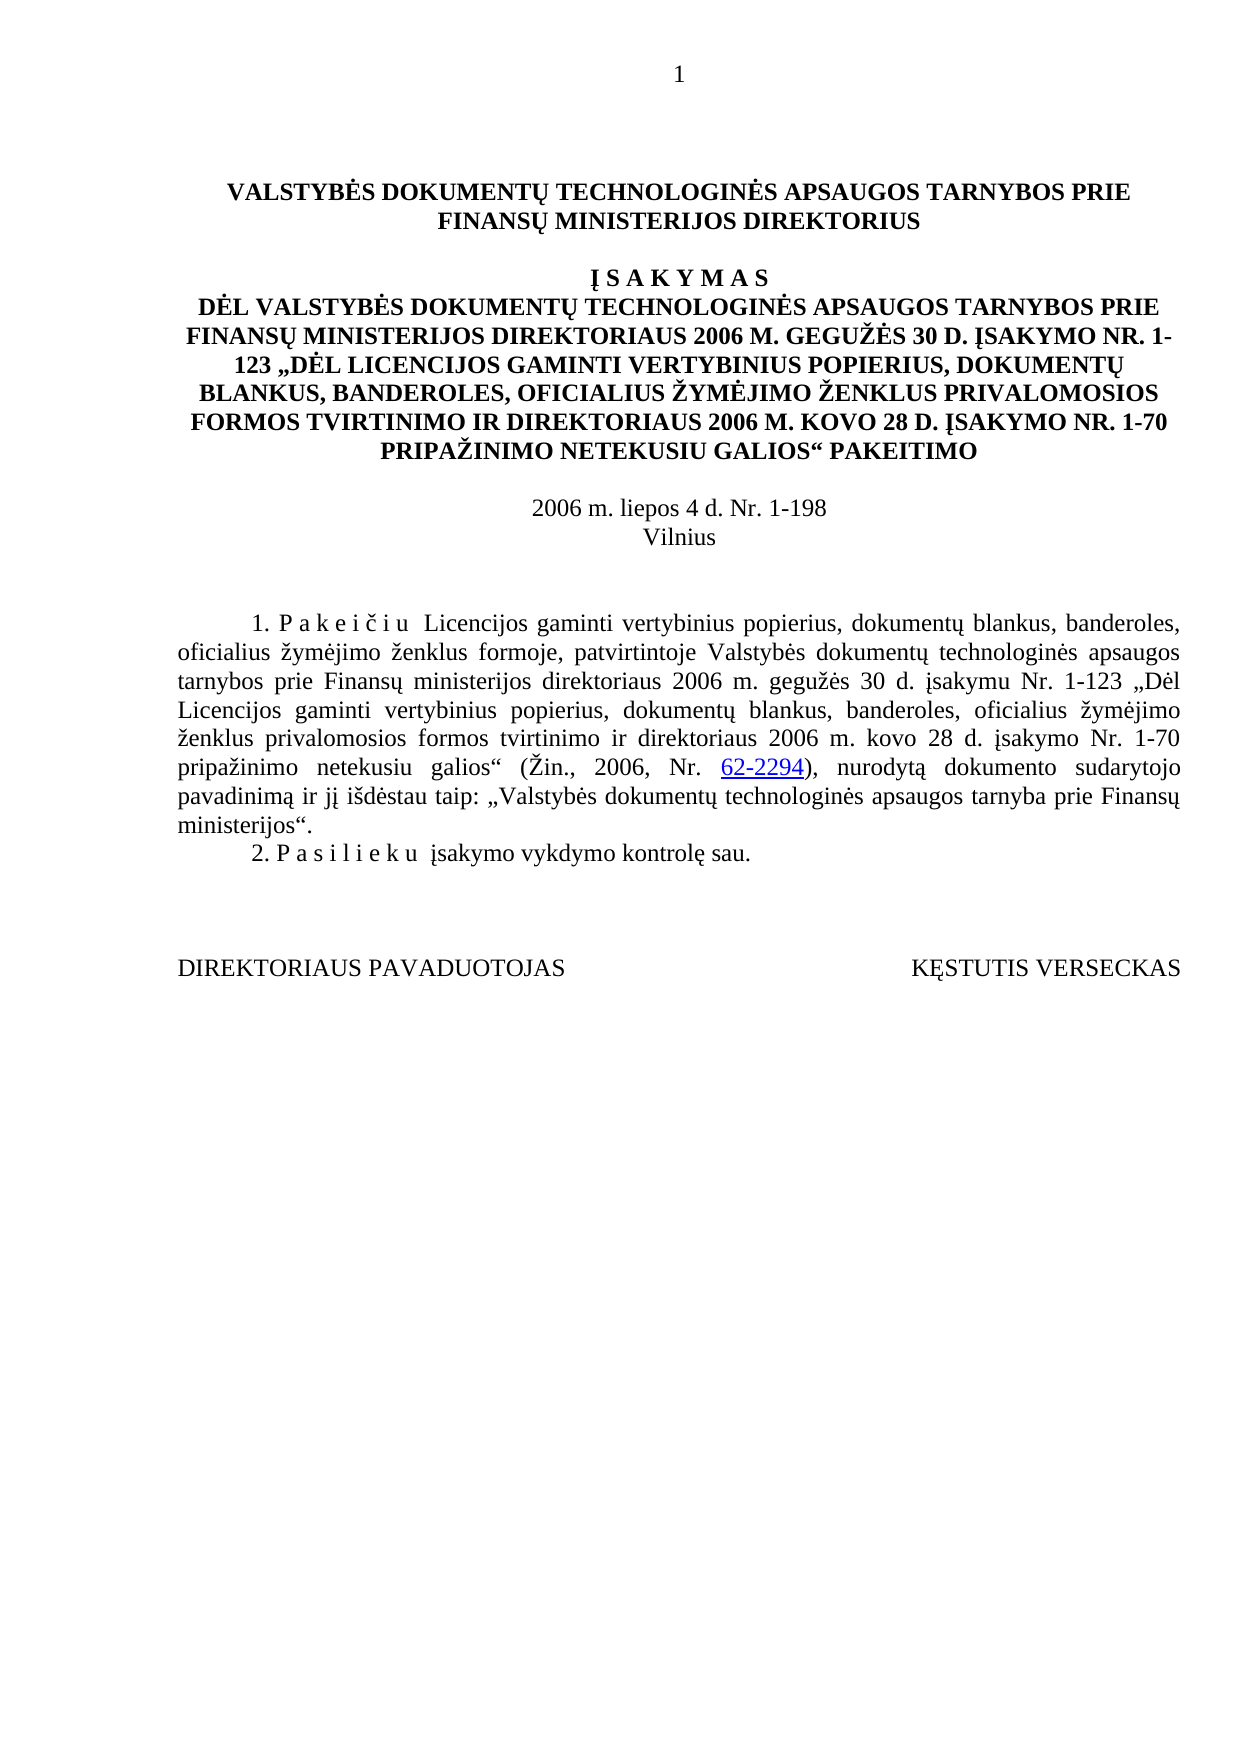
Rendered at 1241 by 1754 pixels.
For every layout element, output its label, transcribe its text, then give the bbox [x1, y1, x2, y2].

text Vilnius [177, 522, 1181, 551]
text VALSTYBĖS DOKUMENTŲ TECHNOLOGINĖS APSAUGOS TARNYBOS PRIE FINANSŲ MINISTERIJOS DIREKTORIUS [177, 177, 1181, 235]
text Į S A K Y M A S [177, 263, 1181, 292]
text DIREKTORIAUS PAVADUOTOJAS KĘSTUTIS VERSECKAS [177, 953, 1181, 982]
text 1. Pakeičiu Licencijos gaminti vertybinius popierius, dokumentų blankus, banderoles, oficialius žymėjimo ženklus formoje, patvirtintoje Valstybės dokumentų technologinės apsaugos tarnybos prie Finansų ministerijos direktoriaus 2006 m. gegužės 30 d. įsakymu Nr. 1-123 „Dėl Licencijos gaminti vertybinius popierius, dokumentų blankus, banderoles, oficialius žymėjimo ženklus privalomosios formos tvirtinimo ir direktoriaus 2006 m. kovo 28 d. įsakymo Nr. 1-70 pripažinimo netekusiu galios“ (Žin., 2006, Nr. 62-2294), nurodytą dokumento sudarytojo pavadinimą ir jį išdėstau taip: „Valstybės dokumentų technologinės apsaugos tarnyba prie Finansų ministerijos“. [177, 608, 1181, 838]
text 2. Pasilieku įsakymo vykdymo kontrolę sau. [177, 838, 1181, 867]
text 2006 m. liepos 4 d. Nr. 1-198 [177, 493, 1181, 522]
text DĖL VALSTYBĖS DOKUMENTŲ TECHNOLOGINĖS APSAUGOS TARNYBOS PRIE FINANSŲ MINISTERIJOS DIREKTORIAUS 2006 M. GEGUŽĖS 30 D. ĮSAKYMO NR. 1-123 „DĖL LICENCIJOS GAMINTI VERTYBINIUS POPIERIUS, DOKUMENTŲ BLANKUS, BANDEROLES, OFICIALIUS ŽYMĖJIMO ŽENKLUS PRIVALOMOSIOS FORMOS TVIRTINIMO IR DIREKTORIAUS 2006 M. KOVO 28 D. ĮSAKYMO NR. 1-70 PRIPAŽINIMO NETEKUSIU GALIOS“ PAKEITIMO [177, 292, 1181, 465]
